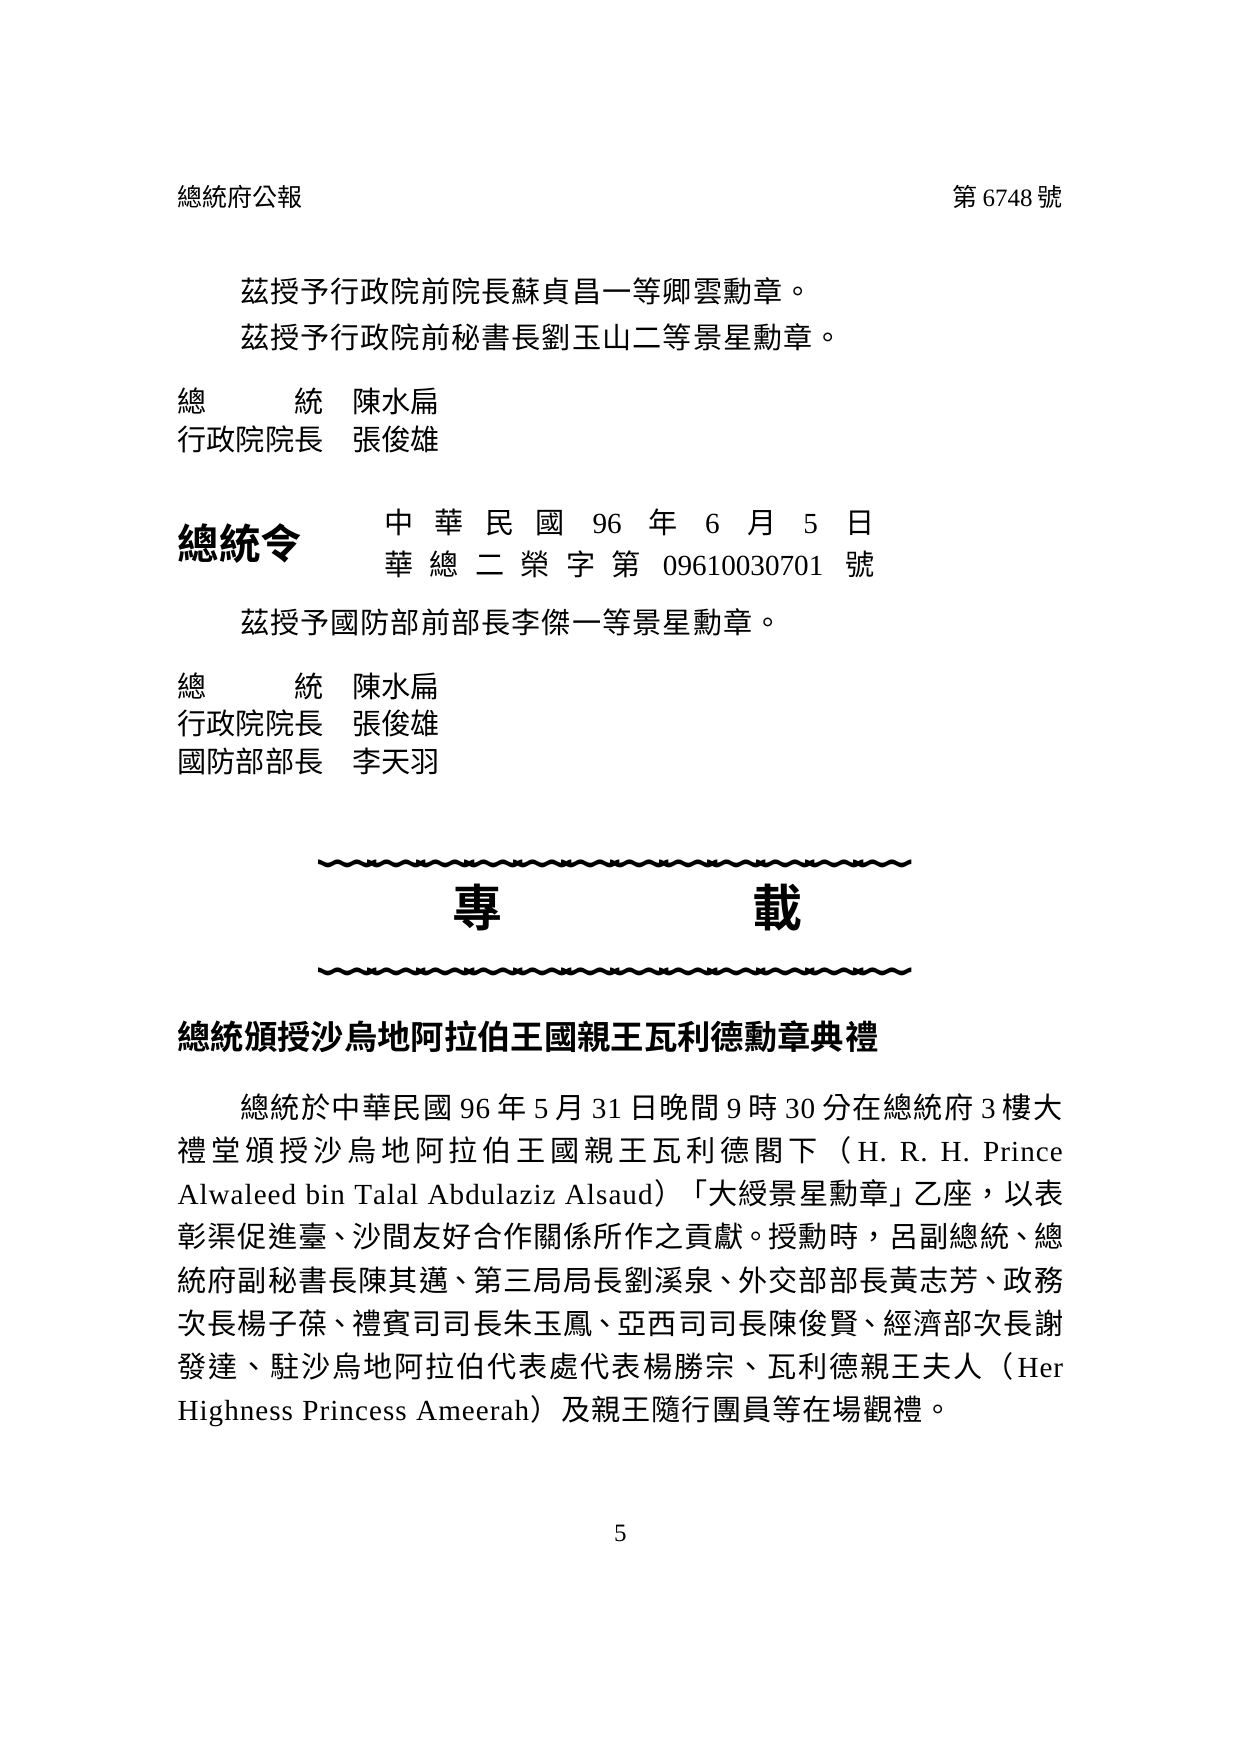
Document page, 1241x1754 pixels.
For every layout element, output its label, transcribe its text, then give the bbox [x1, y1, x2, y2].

text 總統於中華民國96年5月31日晚間9時30分在總統府3樓大禮堂頒授沙烏地阿拉伯王國親王瓦利德閣下（H. R. H. Prince Alwaleed bin Talal Abdulaziz Alsaud）「大綬景星勳章」乙座，以表彰渠促進臺、沙間友好合作關係所作之貢獻。授勳時，呂副總統、總統府副秘書長陳其邁、第三局局長劉溪泉、外交部部長黃志芳、政務次長楊子葆、禮賓司司長朱玉鳳、亞西司司長陳俊賢、經濟部次長謝發達、駐沙烏地阿拉伯代表處代表楊勝宗、瓦利德親王夫人（Her Highness Princess Ameerah）及親王隨行團員等在場觀禮。 [177, 1084, 1063, 1429]
text 總 統 陳水扁 [177, 667, 1063, 705]
table_header 中華民國96年6月5日 華總二榮字第09610030701號 [381, 483, 877, 601]
text 總 統 陳水扁 [177, 382, 1063, 420]
text ﹏﹏﹏﹏﹏﹏﹏﹏﹏﹏﹏﹏ [177, 842, 1063, 867]
text 茲授予國防部前部長李傑一等景星勳章。 [177, 601, 1063, 642]
table_header 總統令 [174, 483, 381, 601]
text 行政院院長 張俊雄 [177, 420, 1063, 457]
text 總統頒授沙烏地阿拉伯王國親王瓦利德勳章典禮 [177, 1013, 1063, 1059]
text 國防部部長 李天羽 [177, 742, 1063, 780]
text 茲授予行政院前秘書長劉玉山二等景星勳章。 [177, 312, 1063, 357]
text 行政院院長 張俊雄 [177, 705, 1063, 742]
text 專 載 [192, 880, 1063, 938]
text ﹏﹏﹏﹏﹏﹏﹏﹏﹏﹏﹏﹏ [177, 951, 1063, 976]
text 茲授予行政院前院長蘇貞昌一等卿雲勳章。 [177, 266, 1063, 312]
